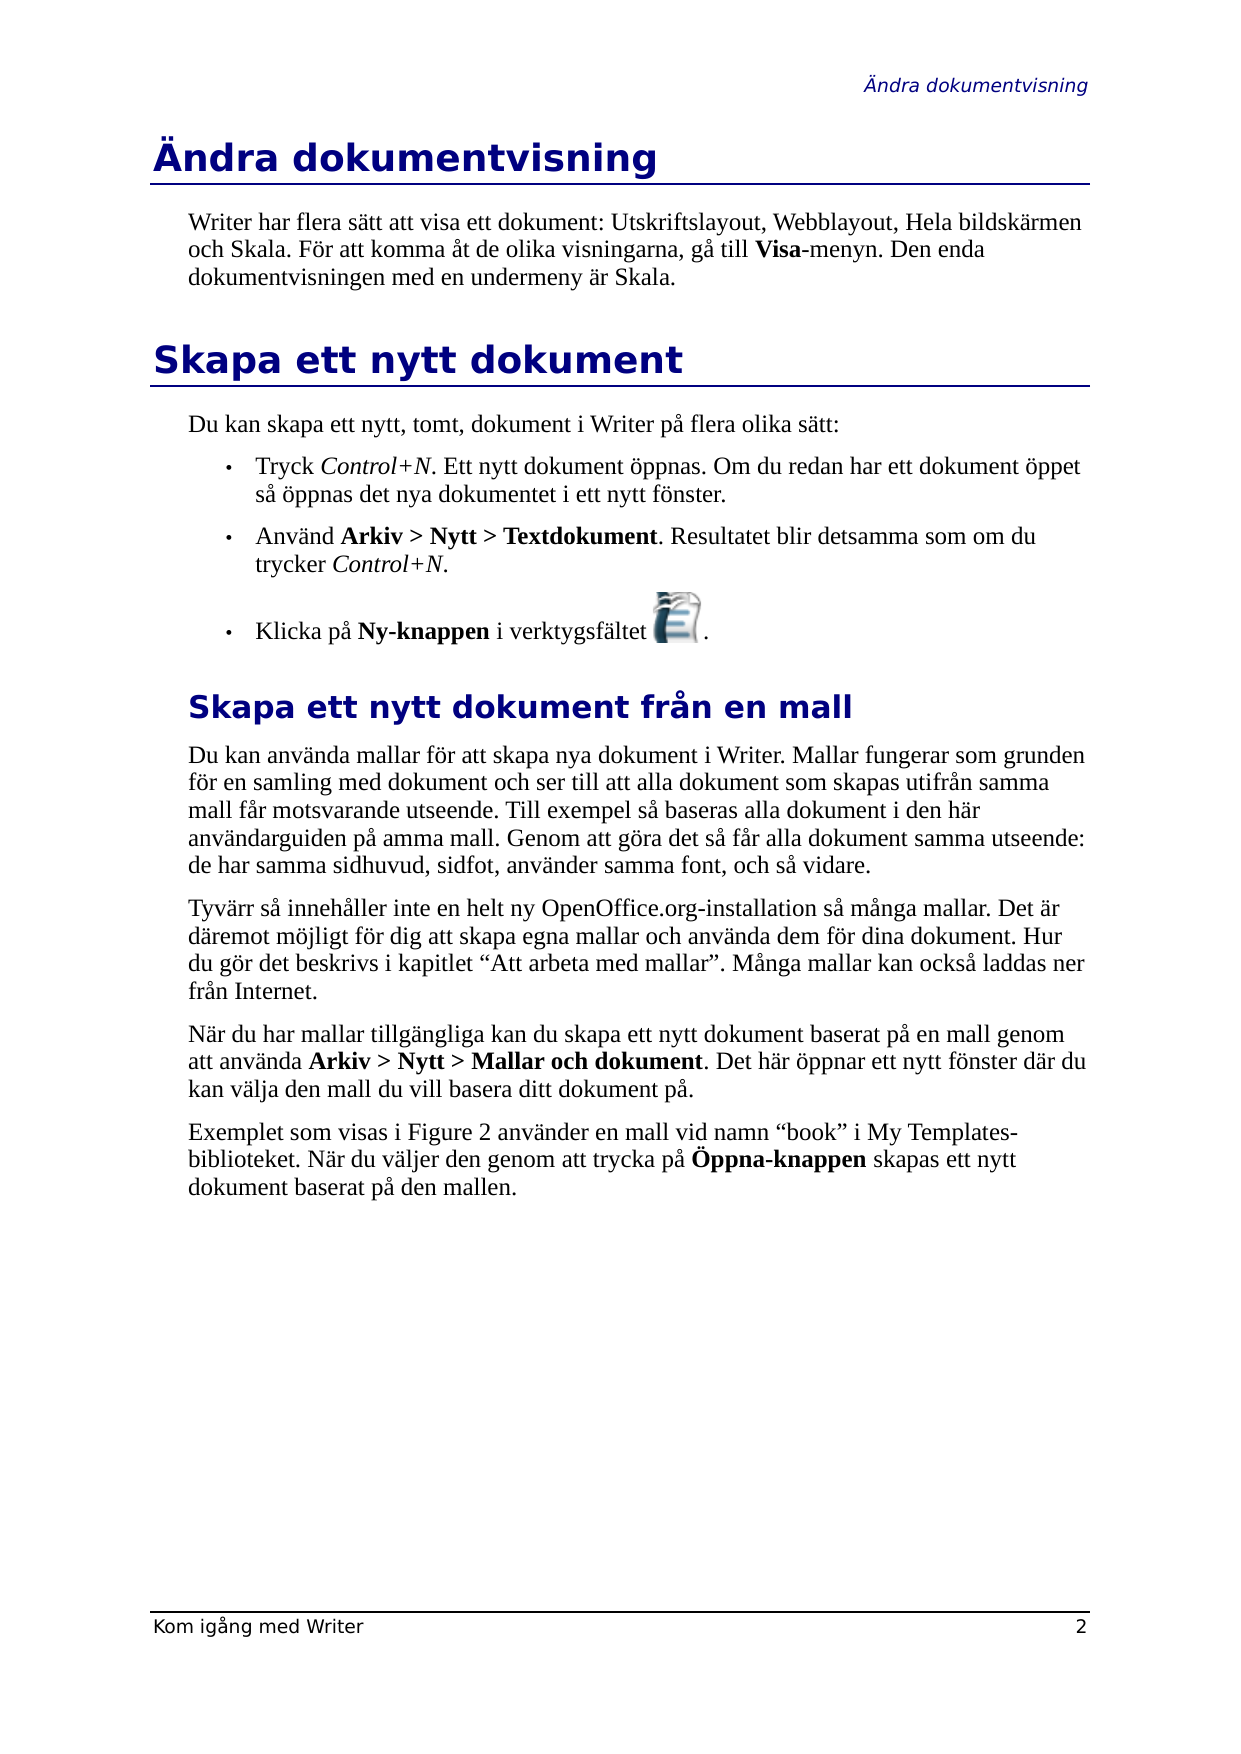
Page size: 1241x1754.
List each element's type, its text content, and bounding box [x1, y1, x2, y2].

text Writer har flera sätt att visa ett dokument: Utskriftslayout, Webblayout, Hela bildskärmen och Skala. För att komma åt de olika visningarna, gå till Visa-menyn. Den enda dokumentvisningen med en undermeny är Skala. [188, 208, 1090, 291]
text Du kan använda mallar för att skapa nya dokument i Writer. Mallar fungerar som grunden för en samling med dokument och ser till att alla dokument som skapas utifrån samma mall får motsvarande utseende. Till exempel så baseras alla dokument i den här användarguiden på amma mall. Genom att göra det så får alla dokument samma utseende: de har samma sidhuvud, sidfot, använder samma font, och så vidare. [188, 741, 1090, 879]
subtitle Skapa ett nytt dokument [150, 336, 1090, 385]
list Använd Arkiv > Nytt > Textdokument. Resultatet blir detsamma som om du trycker Control+N. [226, 522, 1090, 578]
text När du har mallar tillgängliga kan du skapa ett nytt dokument baserat på en mall genom att använda Arkiv > Nytt > Mallar och dokument. Det här öppnar ett nytt fönster där du kan välja den mall du vill basera ditt dokument på. [188, 1020, 1090, 1103]
list Klicka på Ny-knappen i verktygsfältet . [226, 593, 1090, 645]
text Tyvärr så innehåller inte en helt ny OpenOffice.org-installation så många mallar. Det är däremot möjligt för dig att skapa egna mallar och använda dem för dina dokument. Hur du gör det beskrivs i kapitlet “Att arbeta med mallar”. Många mallar kan också laddas ner från Internet. [188, 894, 1090, 1005]
list Tryck Control+N. Ett nytt dokument öppnas. Om du redan har ett dokument öppet så öppnas det nya dokumentet i ett nytt fönster. [226, 452, 1090, 508]
picture [652, 592, 703, 643]
subtitle Ändra dokumentvisning [150, 134, 1090, 183]
text Du kan skapa ett nytt, tomt, dokument i Writer på flera olika sätt: [188, 410, 1090, 437]
subtitle Skapa ett nytt dokument från en mall [188, 690, 1090, 726]
text Exemplet som visas i Figure 2 använder en mall vid namn “book” i My Templates-biblioteket. När du väljer den genom att trycka på Öppna-knappen skapas ett nytt dokument baserat på den mallen. [188, 1118, 1090, 1201]
